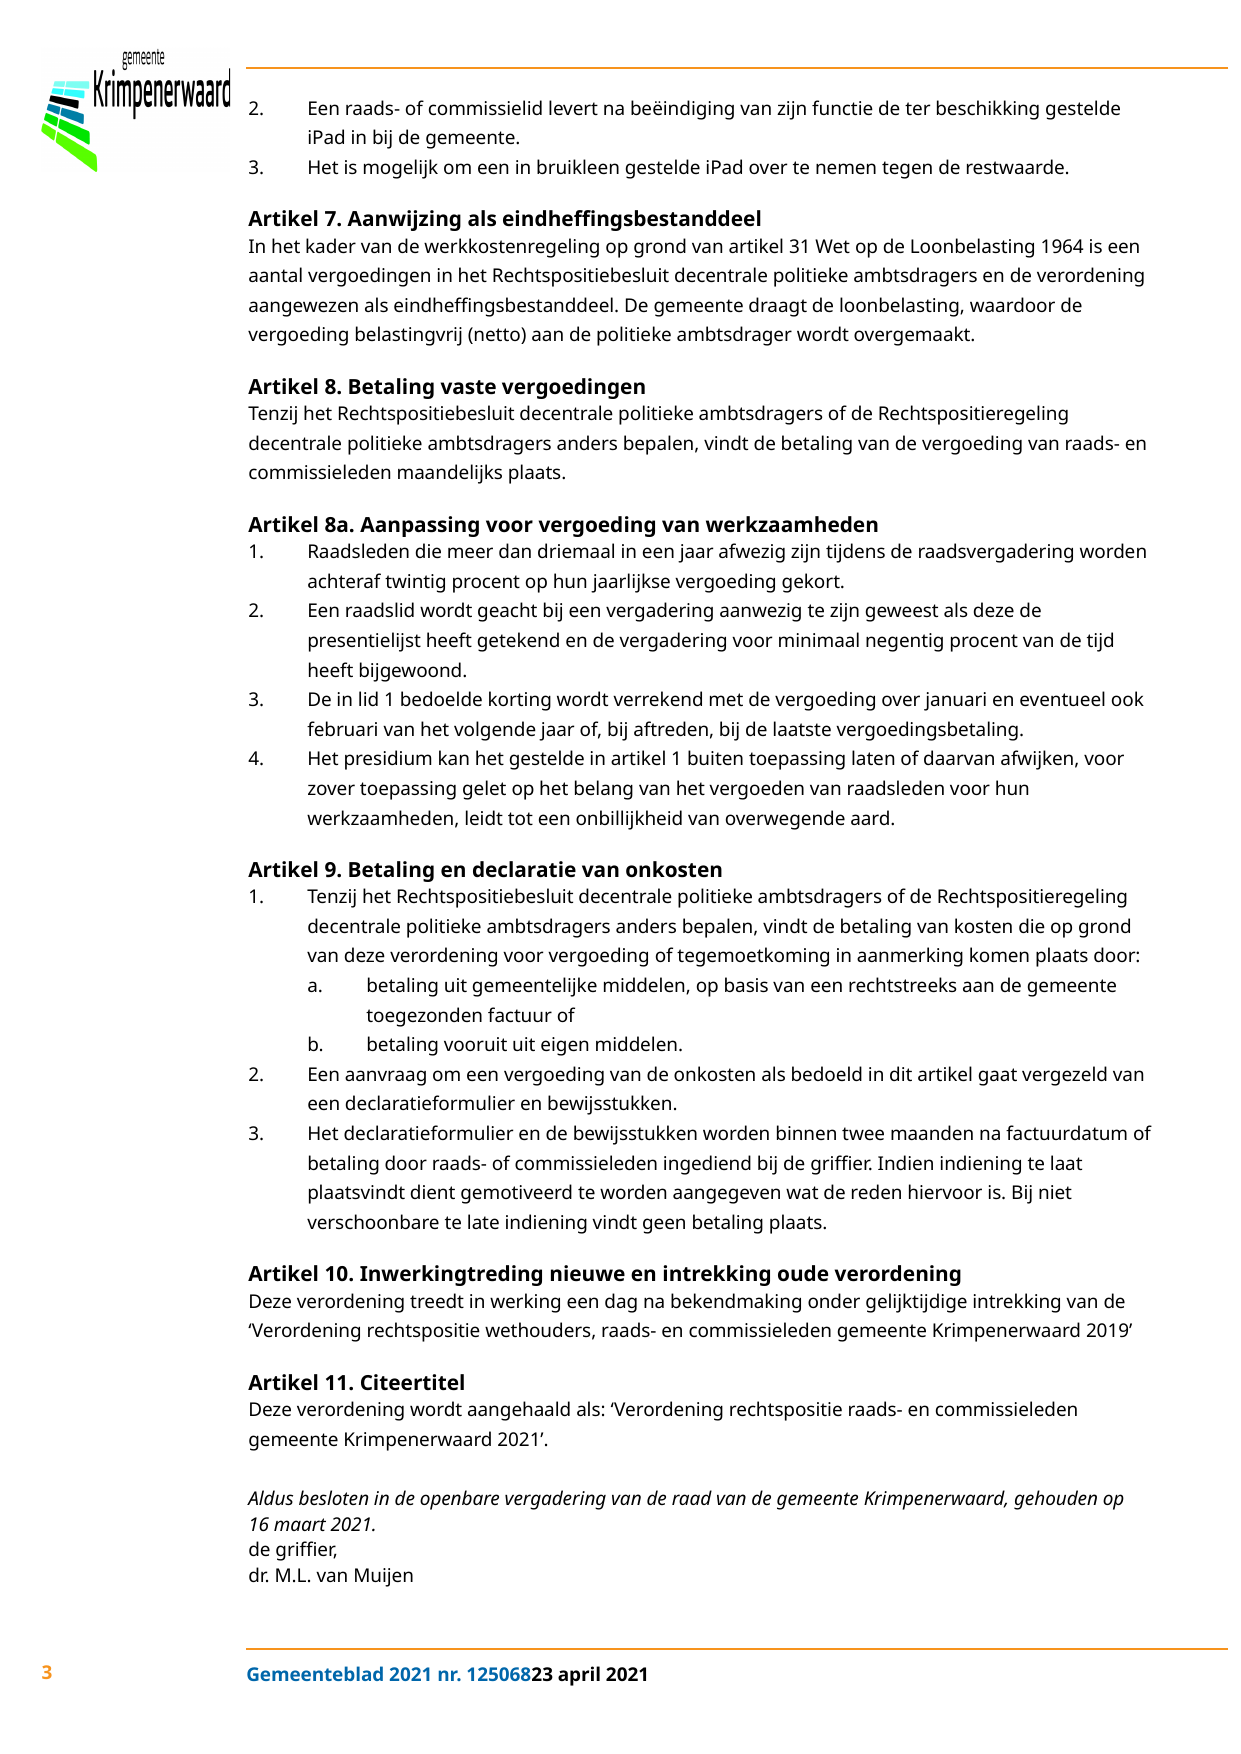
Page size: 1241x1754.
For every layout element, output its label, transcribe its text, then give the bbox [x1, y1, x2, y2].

text Aldus besloten in de openbare vergadering van de raad van de gemeente Krimpenerwaard, gehouden op 16 maart 2021. [248, 1485, 1152, 1536]
text Artikel 8. Betaling vaste vergoedingen [248, 372, 1152, 400]
list betaling uit gemeentelijke middelen, op basis van een rechtstreeks aan de gemeente toegezonden factuur of [307, 972, 1152, 1028]
list Het declaratieformulier en de bewijsstukken worden binnen twee maanden na factuurdatum of betaling door raads- of commissieleden ingediend bij de griffier. Indien indiening te laat plaatsvindt dient gemotiveerd te worden aangegeven wat de reden hiervoor is. Bij niet verschoonbare te late indiening vindt geen betaling plaats. [248, 1120, 1152, 1235]
text de griffier, [248, 1536, 1152, 1562]
list Een raads- of commissielid levert na beëindiging van zijn functie de ter beschikking gestelde iPad in bij de gemeente. [248, 95, 1152, 150]
text In het kader van de werkkostenregeling op grond van artikel 31 Wet op de Loonbelasting 1964 is een aantal vergoedingen in het Rechtspositiebesluit decentrale politieke ambtsdragers en de verordening aangewezen als eindheffingsbestanddeel. De gemeente draagt de loonbelasting, waardoor de vergoeding belastingvrij (netto) aan de politieke ambtsdrager wordt overgemaakt. [248, 233, 1152, 347]
list Raadsleden die meer dan driemaal in een jaar afwezig zijn tijdens de raadsvergadering worden achteraf twintig procent op hun jaarlijkse vergoeding gekort. [248, 538, 1152, 594]
text Artikel 10. Inwerkingtreding nieuwe en intrekking oude verordening [248, 1259, 1152, 1288]
text Artikel 11. Citeertitel [248, 1368, 1152, 1396]
list Het is mogelijk om een in bruikleen gestelde iPad over te nemen tegen de restwaarde. [248, 154, 1152, 180]
list Tenzij het Rechtspositiebesluit decentrale politieke ambtsdragers of de Rechtspositieregeling decentrale politieke ambtsdragers anders bepalen, vindt de betaling van kosten die op grond van deze verordening voor vergoeding of tegemoetkoming in aanmerking komen plaats door: [248, 883, 1152, 968]
text Artikel 7. Aanwijzing als eindheffingsbestanddeel [248, 204, 1152, 233]
list Het presidium kan het gestelde in artikel 1 buiten toepassing laten of daarvan afwijken, voor zover toepassing gelet op het belang van het vergoeden van raadsleden voor hun werkzaamheden, leidt tot een onbillijkheid van overwegende aard. [248, 746, 1152, 830]
list Een aanvraag om een vergoeding van de onkosten als bedoeld in dit artikel gaat vergezeld van een declaratieformulier en bewijsstukken. [248, 1061, 1152, 1116]
text Artikel 8a. Aanpassing voor vergoeding van werkzaamheden [248, 510, 1152, 538]
picture [41, 47, 231, 172]
text Tenzij het Rechtspositiebesluit decentrale politieke ambtsdragers of de Rechtspositieregeling decentrale politieke ambtsdragers anders bepalen, vindt de betaling van de vergoeding van raads- en commissieleden maandelijks plaats. [248, 400, 1152, 485]
text Deze verordening treedt in werking een dag na bekendmaking onder gelijktijdige intrekking van de ‘Verordening rechtspositie wethouders, raads- en commissieleden gemeente Krimpenerwaard 2019’ [248, 1288, 1152, 1343]
text dr. M.L. van Muijen [248, 1562, 1152, 1588]
text Artikel 9. Betaling en declaratie van onkosten [248, 855, 1152, 883]
list De in lid 1 bedoelde korting wordt verrekend met de vergoeding over januari en eventueel ook februari van het volgende jaar of, bij aftreden, bij de laatste vergoedingsbetaling. [248, 686, 1152, 742]
list Een raadslid wordt geacht bij een vergadering aanwezig te zijn geweest als deze de presentielijst heeft getekend en de vergadering voor minimaal negentig procent van de tijd heeft bijgewoond. [248, 598, 1152, 682]
text Deze verordening wordt aangehaald als: ‘Verordening rechtspositie raads- en commissieleden gemeente Krimpenerwaard 2021’. [248, 1396, 1152, 1452]
list betaling vooruit uit eigen middelen. [307, 1031, 1152, 1057]
